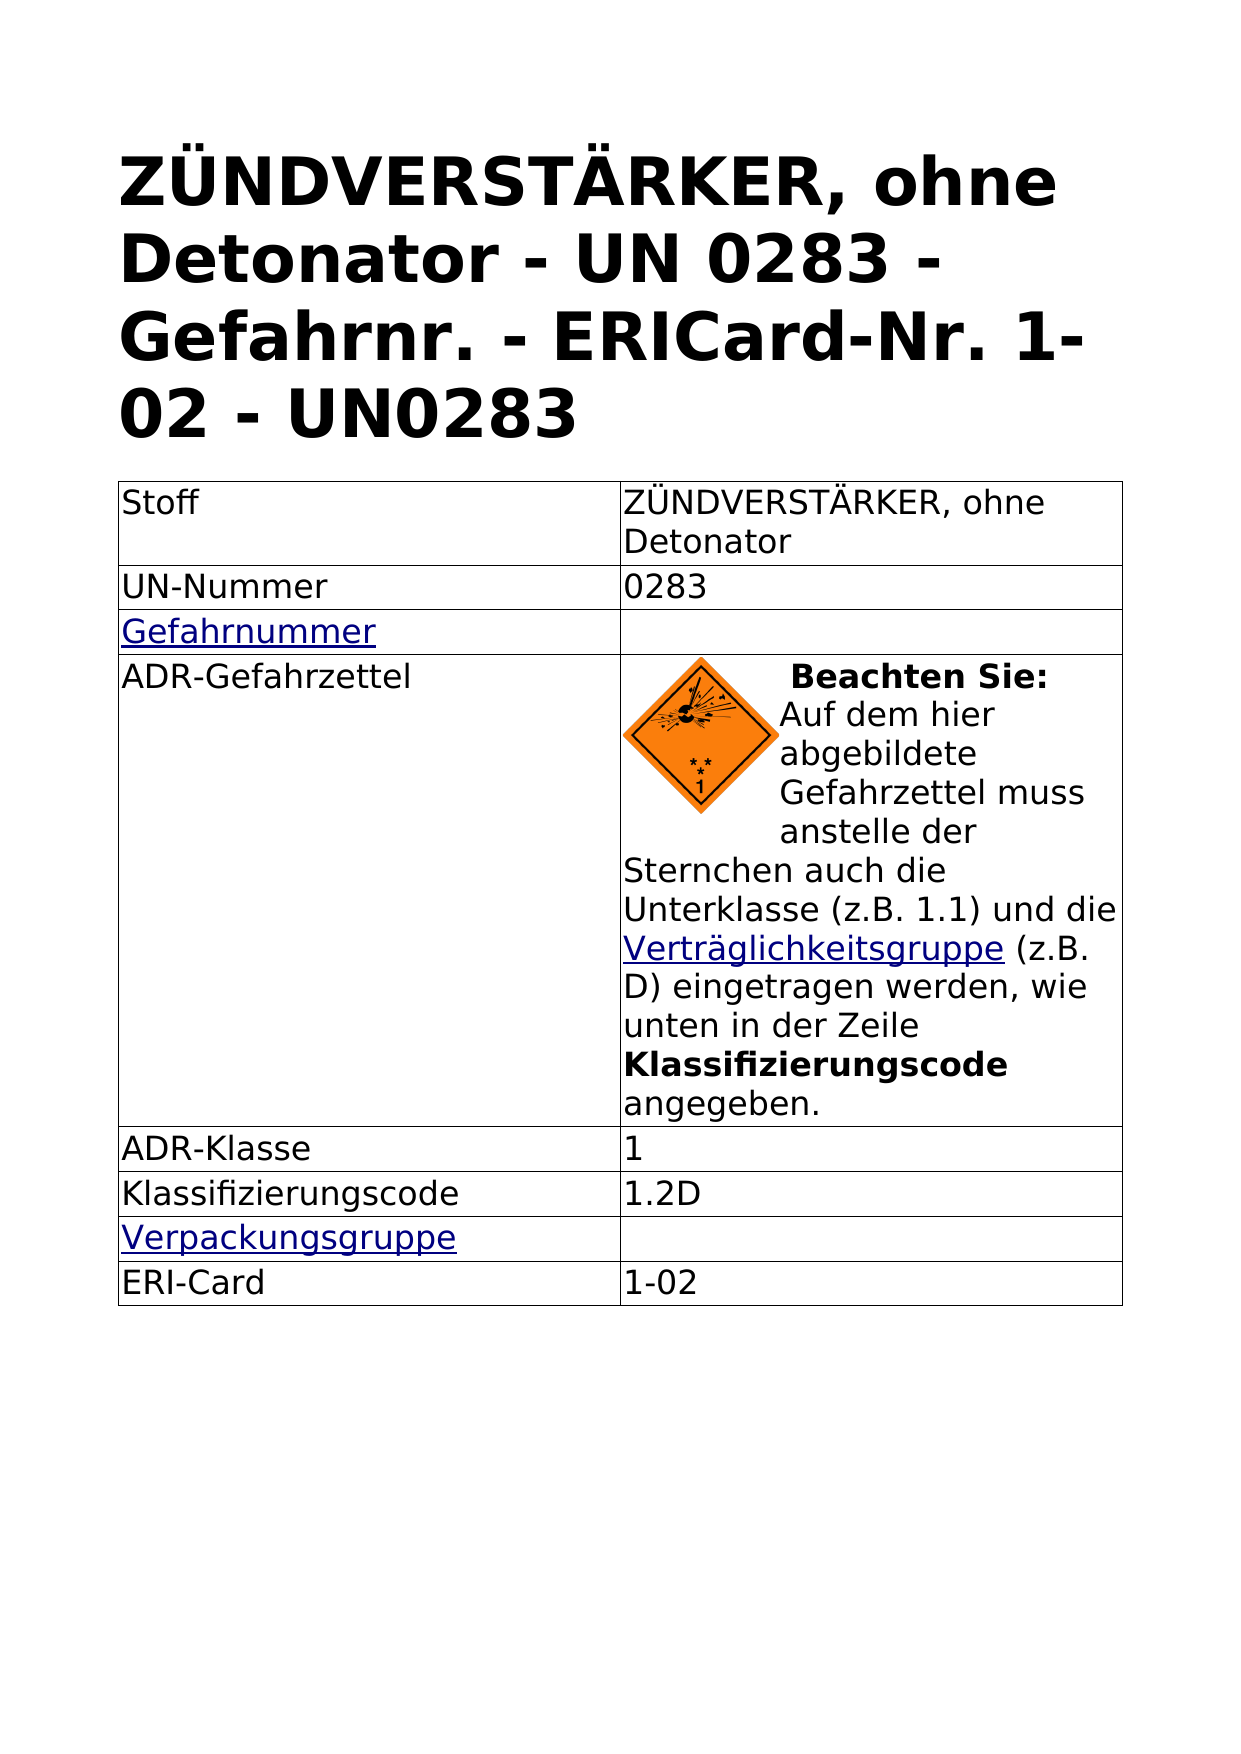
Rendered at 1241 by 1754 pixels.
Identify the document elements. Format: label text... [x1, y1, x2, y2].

table_cell Beachten Sie: Auf dem hier abgebildete Gefahrzettel muss anstelle der Sternchen auch die Unterklasse (z.B. 1.1) und die Verträglichkeitsgruppe (z.B. D) eingetragen werden, wie unten in der Zeile Klassifizierungscode angegeben. [621, 655, 1122, 1126]
table_header Stoff [119, 482, 620, 564]
table_cell [621, 1217, 1122, 1261]
table_cell UN-Nummer [119, 566, 620, 609]
table_header ZÜNDVERSTÄRKER, ohne Detonator [621, 482, 1122, 564]
picture [622, 657, 780, 814]
table_cell [621, 610, 1122, 654]
table_cell Gefahrnummer [119, 610, 620, 654]
table_cell Klassifizierungscode [119, 1172, 620, 1216]
table_cell 1-02 [621, 1262, 1122, 1305]
table_cell ADR-Klasse [119, 1127, 620, 1171]
table_cell ERI-Card [119, 1262, 620, 1305]
table_cell 1 [621, 1127, 1122, 1171]
table_cell 1.2D [621, 1172, 1122, 1216]
subtitle ZÜNDVERSTÄRKER, ohne Detonator - UN 0283 - Gefahrnr. - ERICard-Nr. 1-02 - UN0283 [118, 143, 1122, 453]
table_cell Verpackungsgruppe [119, 1217, 620, 1261]
table_cell 0283 [621, 566, 1122, 609]
table_cell ADR-Gefahrzettel [119, 655, 620, 1126]
